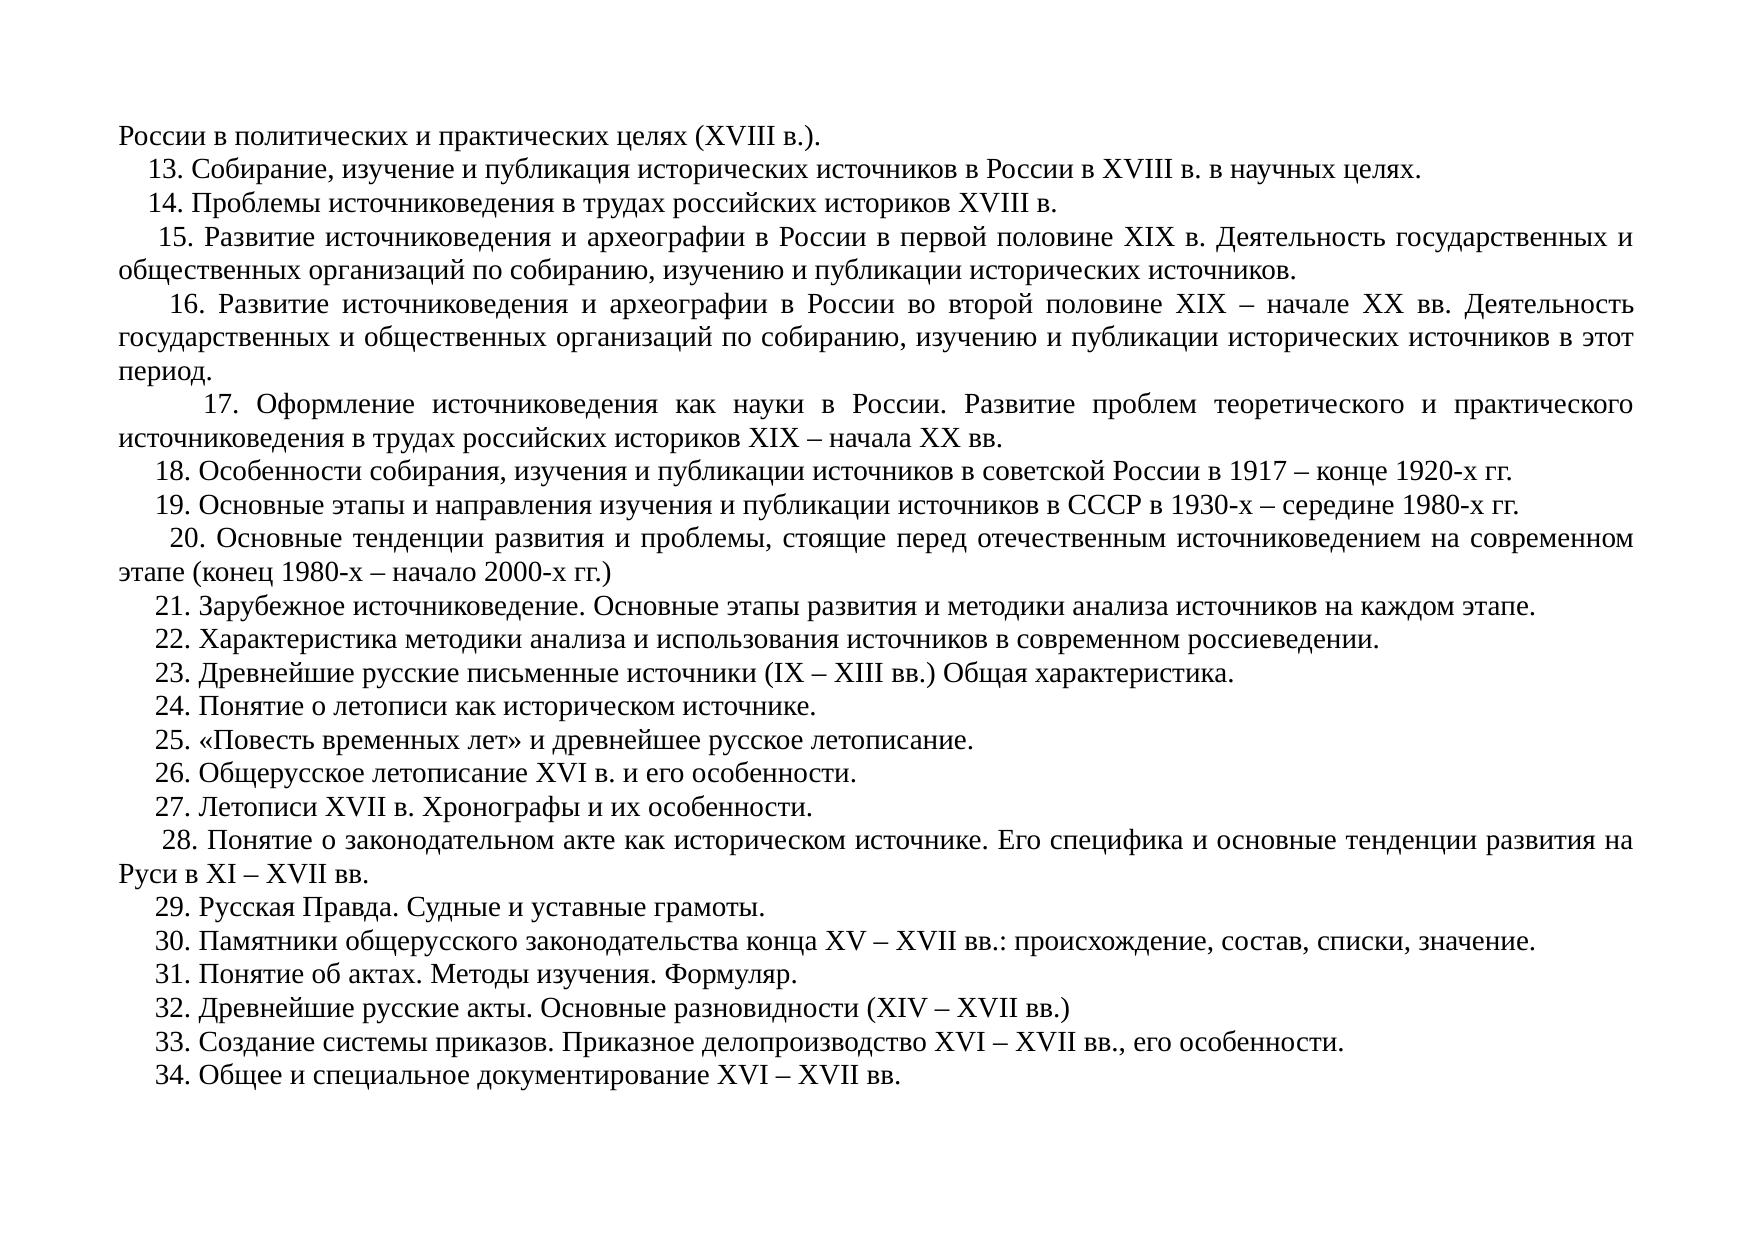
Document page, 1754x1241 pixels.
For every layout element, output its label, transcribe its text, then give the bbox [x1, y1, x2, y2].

text 21. Зарубежное источниковедение. Основные этапы развития и методики анализа источников на каждом этапе. [118, 588, 1636, 621]
text 30. Памятники общерусского законодательства конца XV – XVII вв.: происхождение, состав, списки, значение. [118, 923, 1636, 957]
text 23. Древнейшие русские письменные источники (IX – XIII вв.) Общая характеристика. [118, 655, 1636, 688]
text 28. Понятие о законодательном акте как историческом источнике. Его специфика и основные тенденции развития на Руси в XI – XVII вв. [118, 822, 1636, 889]
text 34. Общее и специальное документирование XVI – XVII вв. [118, 1057, 1636, 1091]
text 29. Русская Правда. Судные и уставные грамоты. [118, 889, 1636, 923]
text 27. Летописи XVII в. Хронографы и их особенности. [118, 789, 1636, 822]
text 18. Особенности собирания, изучения и публикации источников в советской России в 1917 – конце 1920-х гг. [118, 453, 1636, 487]
text 19. Основные этапы и направления изучения и публикации источников в СССР в 1930-х – середине 1980-х гг. [118, 487, 1636, 521]
text 14. Проблемы источниковедения в трудах российских историков XVIII в. [118, 185, 1636, 219]
text 15. Развитие источниковедения и археографии в России в первой половине XIX в. Деятельность государственных и общественных организаций по собиранию, изучению и публикации исторических источников. [118, 219, 1636, 286]
text 17. Оформление источниковедения как науки в России. Развитие проблем теоретического и практического источниковедения в трудах российских историков XIX – начала ХХ вв. [118, 386, 1636, 453]
text 26. Общерусское летописание XVI в. и его особенности. [118, 755, 1636, 789]
text 16. Развитие источниковедения и археографии в России во второй половине XIX – начале ХХ вв. Деятельность государственных и общественных организаций по собиранию, изучению и публикации исторических источников в этот период. [118, 286, 1636, 386]
text 20. Основные тенденции развития и проблемы, стоящие перед отечественным источниковедением на современном этапе (конец 1980-х – начало 2000-х гг.) [118, 521, 1636, 588]
text 33. Создание системы приказов. Приказное делопроизводство XVI – XVII вв., его особенности. [118, 1024, 1636, 1057]
text 25. «Повесть временных лет» и древнейшее русское летописание. [118, 722, 1636, 755]
text 32. Древнейшие русские акты. Основные разновидности (XIV – XVII вв.) [118, 990, 1636, 1024]
text 24. Понятие о летописи как историческом источнике. [118, 688, 1636, 722]
text 31. Понятие об актах. Методы изучения. Формуляр. [118, 957, 1636, 990]
text 13. Собирание, изучение и публикация исторических источников в России в XVIII в. в научных целях. [118, 152, 1636, 185]
text России в политических и практических целях (XVIII в.). [118, 118, 1636, 152]
text 22. Характеристика методики анализа и использования источников в современном россиеведении. [118, 621, 1636, 655]
